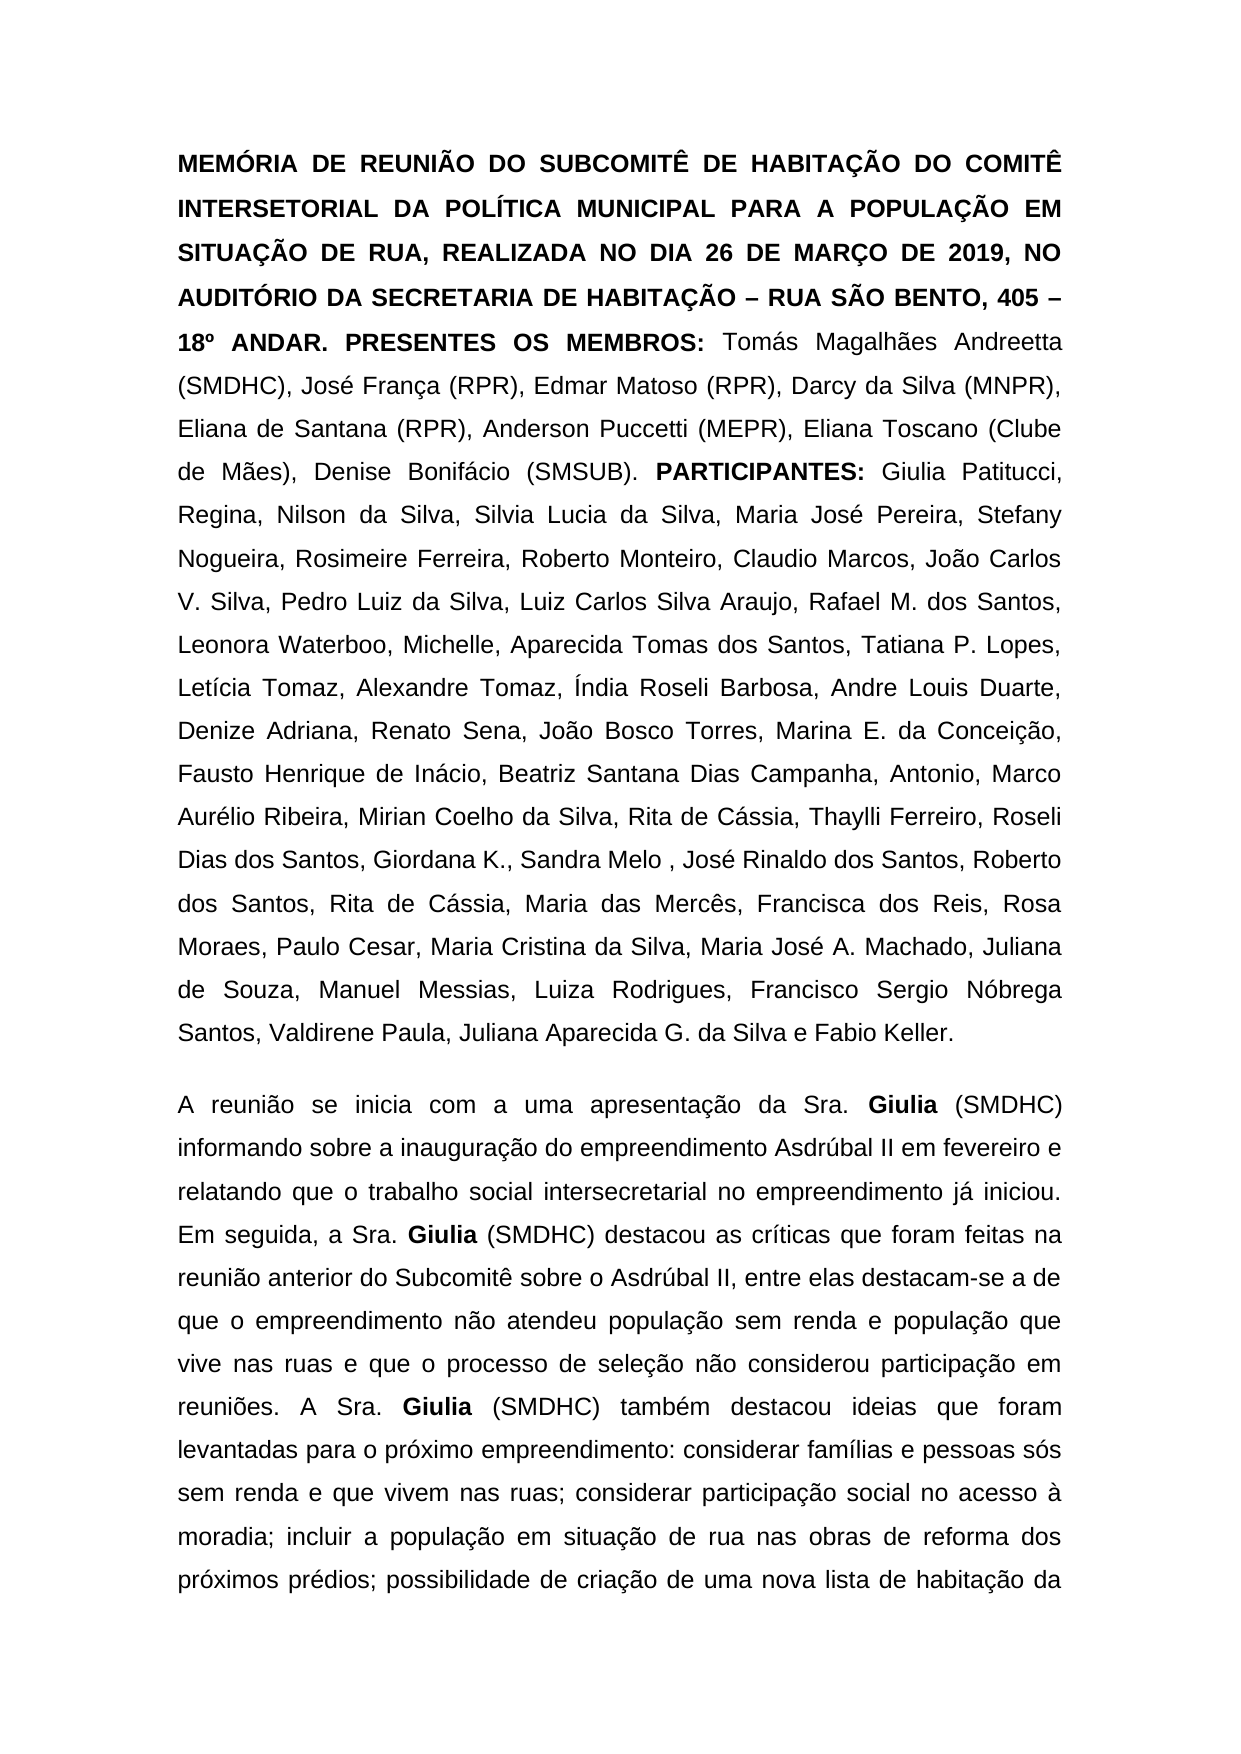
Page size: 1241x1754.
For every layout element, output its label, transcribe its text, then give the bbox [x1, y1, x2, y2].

subtitle MEMÓRIA DE REUNIÃO DO SUBCOMITÊ DE HABITAÇÃO DO COMITÊ INTERSETORIAL DA POLÍTICA MUNICIPAL PARA A POPULAÇÃO EM SITUAÇÃO DE RUA, REALIZADA NO DIA 26 DE MARÇO DE 2019, NO AUDITÓRIO DA SECRETARIA DE HABITAÇÃO – RUA SÃO BENTO, 405 – 18º ANDAR. PRESENTES OS MEMBROS: Tomás Magalhães Andreetta (SMDHC), José França (RPR), Edmar Matoso (RPR), Darcy da Silva (MNPR), Eliana de Santana (RPR), Anderson Puccetti (MEPR), Eliana Toscano (Clube de Mães), Denise Bonifácio (SMSUB). PARTICIPANTES: Giulia Patitucci, Regina, Nilson da Silva, Silvia Lucia da Silva, Maria José Pereira, Stefany Nogueira, Rosimeire Ferreira, Roberto Monteiro, Claudio Marcos, João Carlos V. Silva, Pedro Luiz da Silva, Luiz Carlos Silva Araujo, Rafael M. dos Santos, Leonora Waterboo, Michelle, Aparecida Tomas dos Santos, Tatiana P. Lopes, Letícia Tomaz, Alexandre Tomaz, Índia Roseli Barbosa, Andre Louis Duarte, Denize Adriana, Renato Sena, João Bosco Torres, Marina E. da Conceição, Fausto Henrique de Inácio, Beatriz Santana Dias Campanha, Antonio, Marco Aurélio Ribeira, Mirian Coelho da Silva, Rita de Cássia, Thaylli Ferreiro, Roseli Dias dos Santos, Giordana K., Sandra Melo , José Rinaldo dos Santos, Roberto dos Santos, Rita de Cássia, Maria das Mercês, Francisca dos Reis, Rosa Moraes, Paulo Cesar, Maria Cristina da Silva, Maria José A. Machado, Juliana de Souza, Manuel Messias, Luiza Rodrigues, Francisco Sergio Nóbrega Santos, Valdirene Paula, Juliana Aparecida G. da Silva e Fabio Keller. [177, 148, 1063, 1047]
subtitle A reunião se inicia com a uma apresentação da Sra. Giulia (SMDHC) informando sobre a inauguração do empreendimento Asdrúbal II em fevereiro e relatando que o trabalho social intersecretarial no empreendimento já iniciou. Em seguida, a Sra. Giulia (SMDHC) destacou as críticas que foram feitas na reunião anterior do Subcomitê sobre o Asdrúbal II, entre elas destacam-se a de que o empreendimento não atendeu população sem renda e população que vive nas ruas e que o processo de seleção não considerou participação em reuniões. A Sra. Giulia (SMDHC) também destacou ideias que foram levantadas para o próximo empreendimento: considerar famílias e pessoas sós sem renda e que vivem nas ruas; considerar participação social no acesso à moradia; incluir a população em situação de rua nas obras de reforma dos próximos prédios; possibilidade de criação de uma nova lista de habitação da [177, 1090, 1063, 1593]
